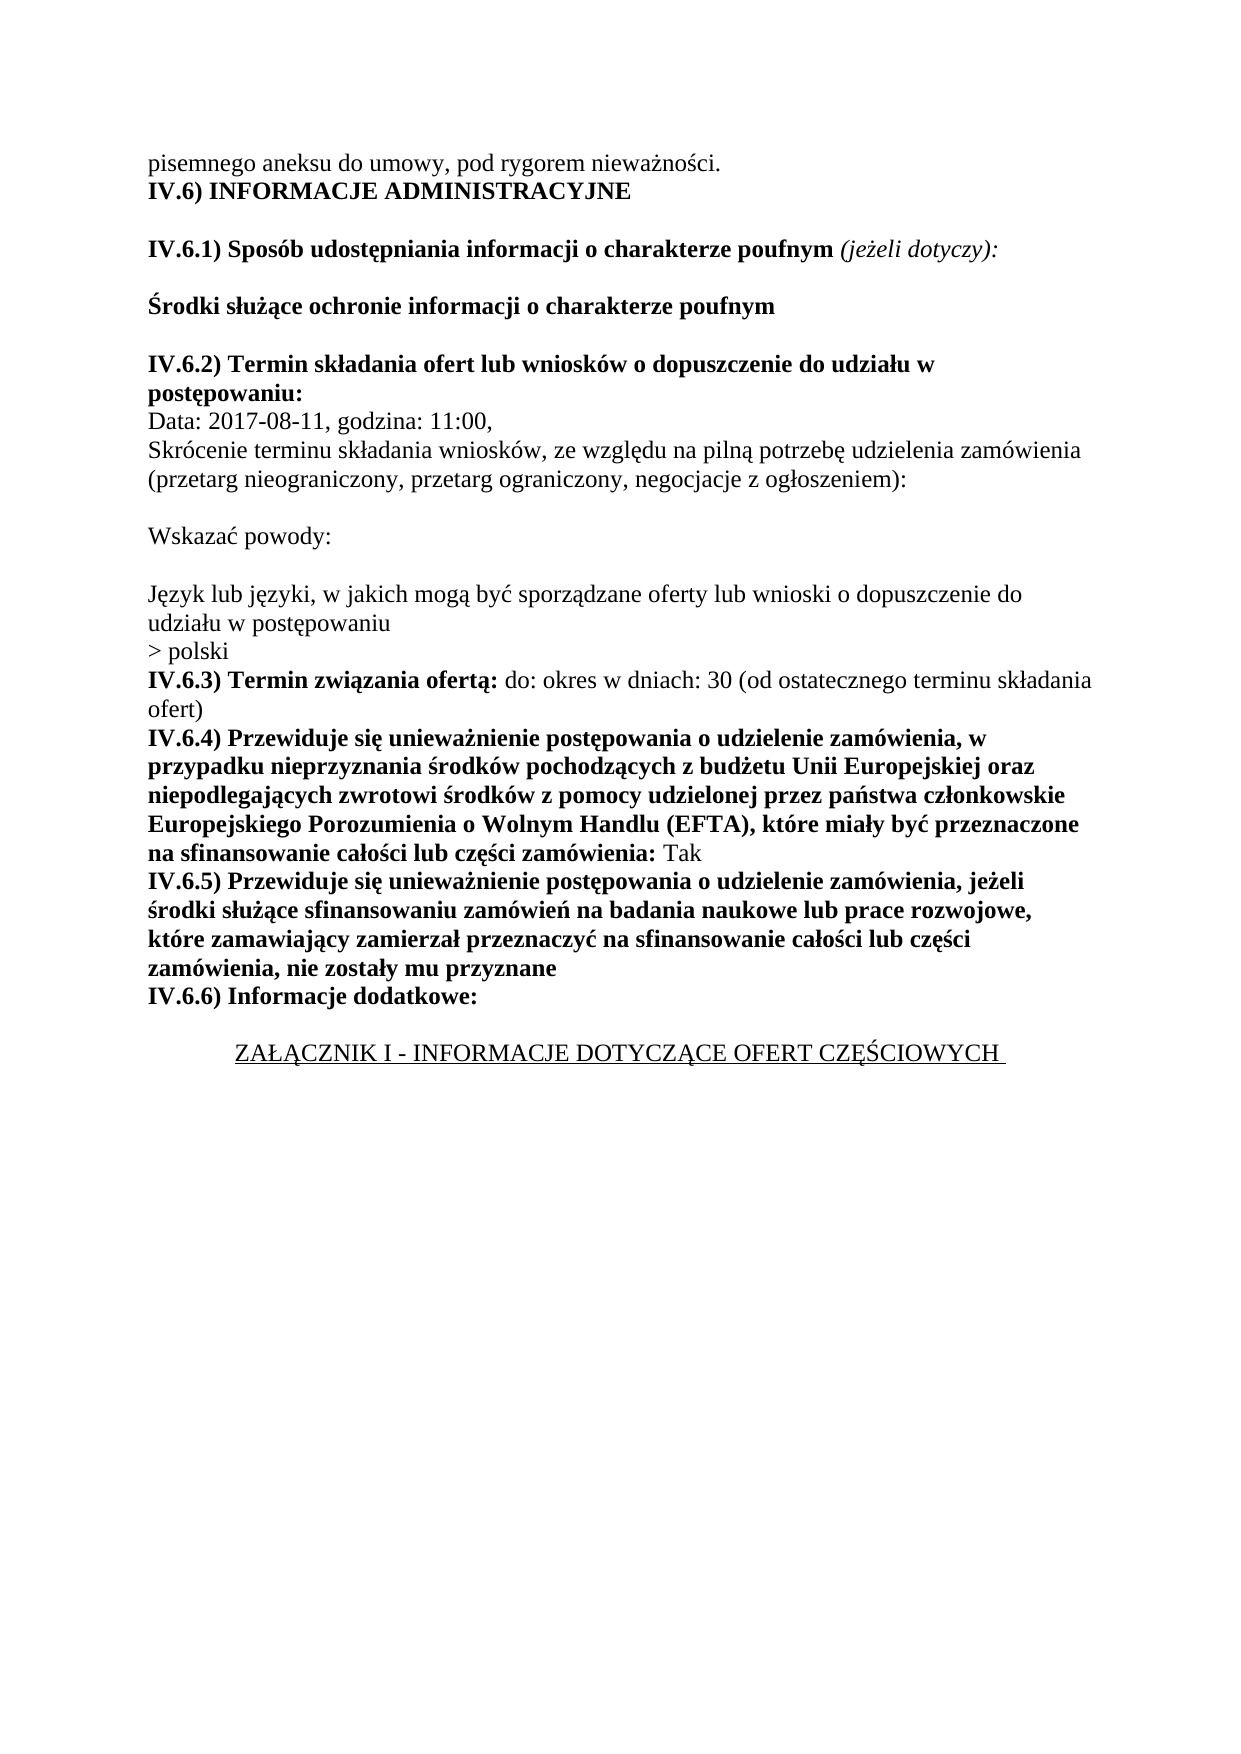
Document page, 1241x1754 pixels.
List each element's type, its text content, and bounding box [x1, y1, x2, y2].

text pisemnego aneksu do umowy, pod rygorem nieważności. IV.6) INFORMACJE ADMINISTRACYJNE IV.6.1) Sposób udostępniania informacji o charakterze poufnym (jeżeli dotyczy): Środki służące ochronie informacji o charakterze poufnym IV.6.2) Termin składania ofert lub wniosków o dopuszczenie do udziału w postępowaniu: Data: 2017-08-11, godzina: 11:00, Skrócenie terminu składania wniosków, ze względu na pilną potrzebę udzielenia zamówienia (przetarg nieograniczony, przetarg ograniczony, negocjacje z ogłoszeniem): Wskazać powody: Język lub języki, w jakich mogą być sporządzane oferty lub wnioski o dopuszczenie do udziału w postępowaniu > polski IV.6.3) Termin związania ofertą: do: okres w dniach: 30 (od ostatecznego terminu składania ofert) IV.6.4) Przewiduje się unieważnienie postępowania o udzielenie zamówienia, w przypadku nieprzyznania środków pochodzących z budżetu Unii Europejskiej oraz niepodlegających zwrotowi środków z pomocy udzielonej przez państwa członkowskie Europejskiego Porozumienia o Wolnym Handlu (EFTA), które miały być przeznaczone na sfinansowanie całości lub części zamówienia: Tak IV.6.5) Przewiduje się unieważnienie postępowania o udzielenie zamówienia, jeżeli środki służące sfinansowaniu zamówień na badania naukowe lub prace rozwojowe, które zamawiający zamierzał przeznaczyć na sfinansowanie całości lub części zamówienia, nie zostały mu przyznane IV.6.6) Informacje dodatkowe: [148, 148, 1093, 1038]
text ZAŁĄCZNIK I - INFORMACJE DOTYCZĄCE OFERT CZĘŚCIOWYCH [148, 1038, 1093, 1067]
